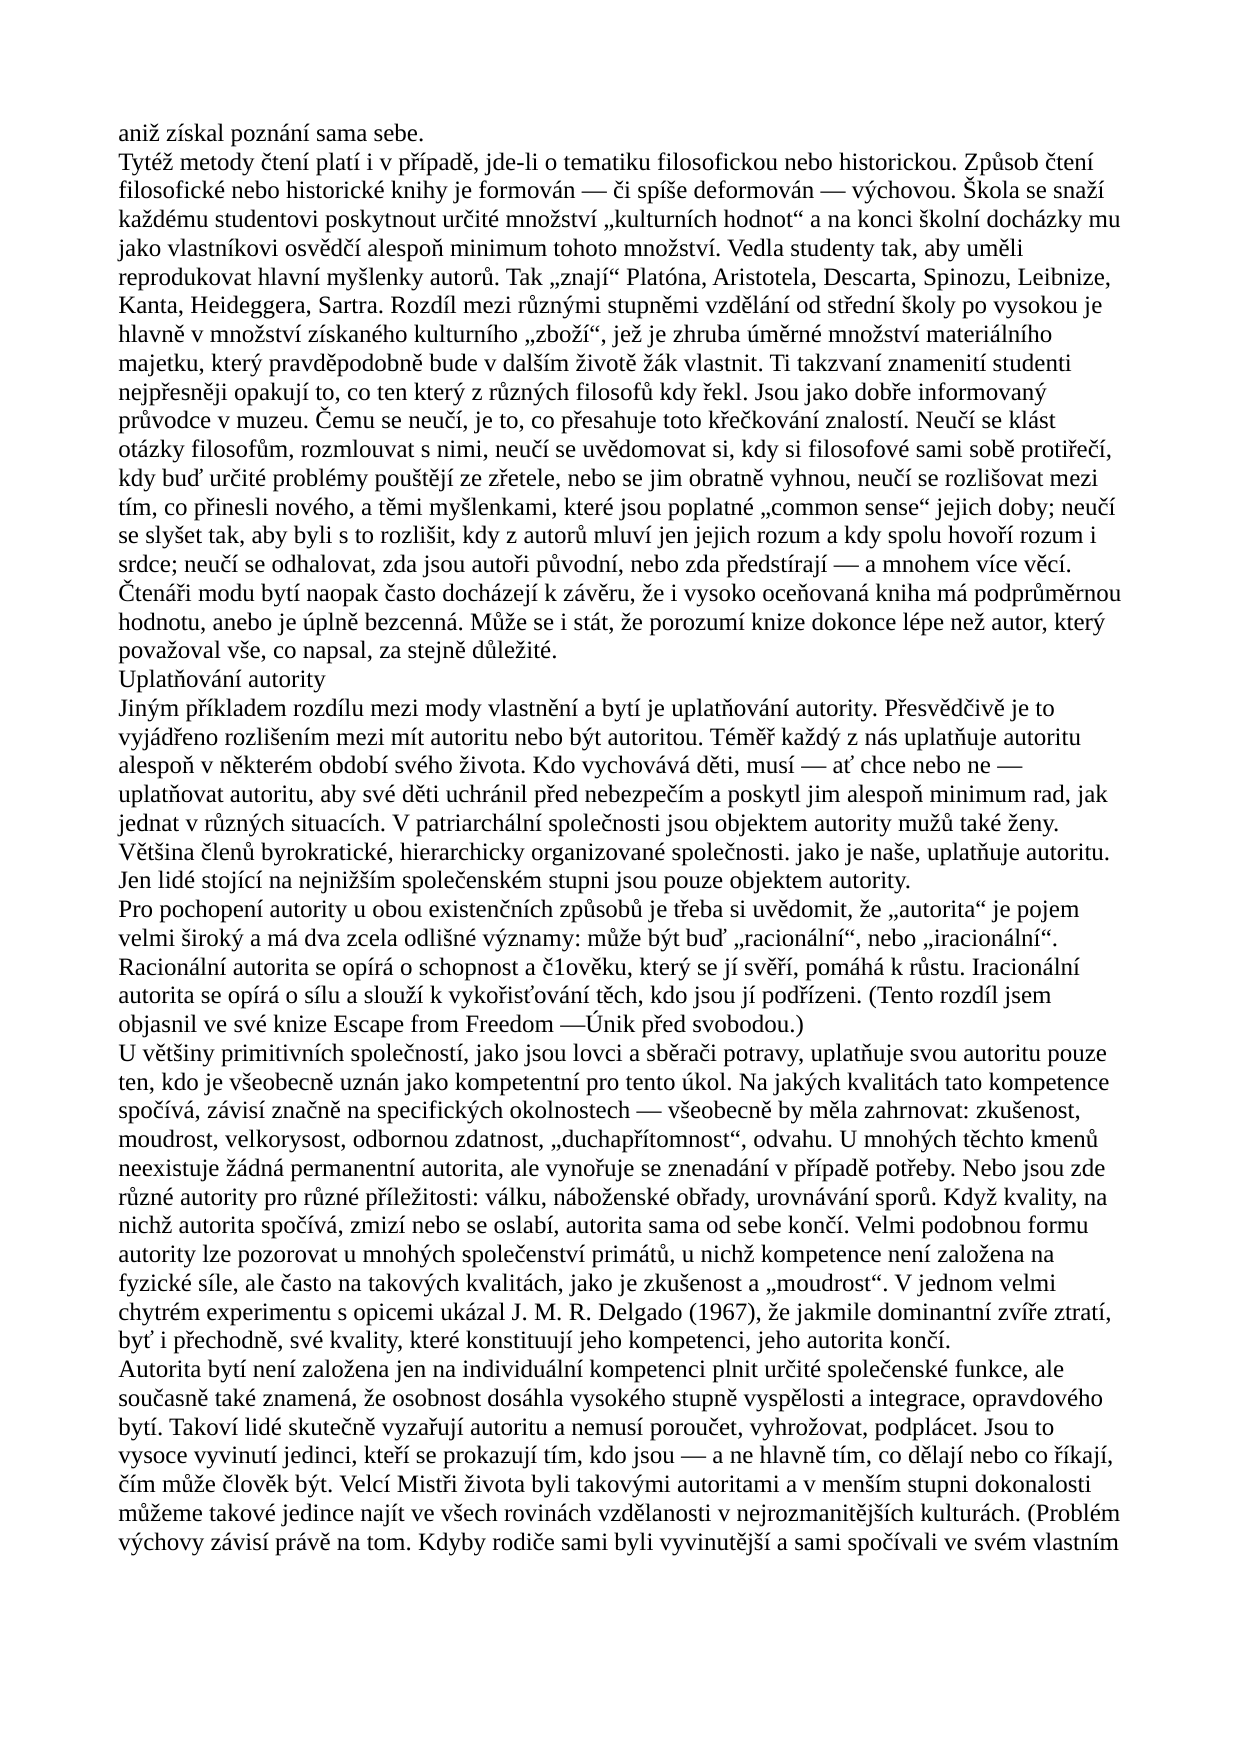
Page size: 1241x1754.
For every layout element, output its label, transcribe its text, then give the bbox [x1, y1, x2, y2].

text Autorita bytí není založena jen na individuální kompetenci plnit určité společenské funkce, ale současně také znamená, že osobnost dosáhla vysokého stupně vyspělosti a integrace, opravdového bytí. Takoví lidé skutečně vyzařují autoritu a nemusí poroučet, vyhrožovat, podplácet. Jsou to vysoce vyvinutí jedinci, kteří se prokazují tím, kdo jsou — a ne hlavně tím, co dělají nebo co říkají, čím může člověk být. Velcí Mistři života byli takovými autoritami a v menším stupni dokonalosti můžeme takové jedince najít ve všech rovinách vzdělanosti v nejrozmanitějších kulturách. (Problém výchovy závisí právě na tom. Kdyby rodiče sami byli vyvinutější a sami spočívali ve svém vlastním [118, 1354, 1122, 1556]
text Jiným příkladem rozdílu mezi mody vlastnění a bytí je uplatňování autority. Přesvědčivě je to vyjádřeno rozlišením mezi mít autoritu nebo být autoritou. Téměř každý z nás uplatňuje autoritu alespoň v některém období svého života. Kdo vychovává děti, musí — ať chce nebo ne — uplatňovat autoritu, aby své děti uchránil před nebezpečím a poskytl jim alespoň minimum rad, jak jednat v různých situacích. V patriarchální společnosti jsou objektem autority mužů také ženy. Většina členů byrokratické, hierarchicky organizované společnosti. jako je naše, uplatňuje autoritu. Jen lidé stojící na nejnižším společenském stupni jsou pouze objektem autority. [118, 693, 1122, 894]
text Tytéž metody čtení platí i v případě, jde‑li o tematiku filosofickou nebo historickou. Způsob čtení filosofické nebo historické knihy je formován — či spíše deformován — výchovou. Škola se snaží každému studentovi poskytnout určité množství „kulturních hodnot“ a na konci školní docházky mu jako vlastníkovi osvědčí alespoň minimum tohoto množství. Vedla studenty tak, aby uměli reprodukovat hlavní myšlenky autorů. Tak „znají“ Platóna, Aristotela, Descarta, Spinozu, Leibnize, Kanta, Heideggera, Sartra. Rozdíl mezi různými stupněmi vzdělání od střední školy po vysokou je hlavně v množství získaného kulturního „zboží“, jež je zhruba úměrné množství materiálního majetku, který pravděpodobně bude v dalším životě žák vlastnit. Ti takzvaní znamenití studenti nejpřesněji opakují to, co ten který z různých filosofů kdy řekl. Jsou jako dobře informovaný průvodce v muzeu. Čemu se neučí, je to, co přesahuje toto křečkování znalostí. Neučí se klást otázky filosofům, rozmlouvat s nimi, neučí se uvědomovat si, kdy si filosofové sami sobě protiřečí, kdy buď určité problémy pouštějí ze zřetele, nebo se jim obratně vyhnou, neučí se rozlišovat mezi tím, co přinesli nového, a těmi myšlenkami, které jsou poplatné „common sense“ jejich doby; neučí se slyšet tak, aby byli s to rozlišit, kdy z autorů mluví jen jejich rozum a kdy spolu hovoří rozum i srdce; neučí se odhalovat, zda jsou autoři původní, nebo zda předstírají — a mnohem více věcí. [118, 147, 1122, 578]
text U většiny primitivních společností, jako jsou lovci a sběrači potravy, uplatňuje svou autoritu pouze ten, kdo je všeobecně uznán jako kompetentní pro tento úkol. Na jakých kvalitách tato kompetence spočívá, závisí značně na specifických okolnostech — všeobecně by měla zahrnovat: zkušenost, moudrost, velkorysost, odbornou zdatnost, „duchapřítomnost“, odvahu. U mnohých těchto kmenů neexistuje žádná permanentní autorita, ale vynořuje se znenadání v případě potřeby. Nebo jsou zde různé autority pro různé příležitosti: válku, náboženské obřady, urovnávání sporů. Když kvality, na nichž autorita spočívá, zmizí nebo se oslabí, autorita sama od sebe končí. Velmi podobnou formu autority lze pozorovat u mnohých společenství primátů, u nichž kompetence není založena na fyzické síle, ale často na takových kvalitách, jako je zkušenost a „moudrost“. V jednom velmi chytrém experimentu s opicemi ukázal J. M. R. Delgado (1967), že jakmile dominantní zvíře ztratí, byť i přechodně, své kvality, které konstituují jeho kompetenci, jeho autorita končí. [118, 1038, 1122, 1354]
text aniž získal poznání sama sebe. [118, 118, 1122, 147]
text Čtenáři modu bytí naopak často docházejí k závěru, že i vysoko oceňovaná kniha má podprůměrnou hodnotu, anebo je úplně bezcenná. Může se i stát, že porozumí knize dokonce lépe než autor, který považoval vše, co napsal, za stejně důležité. [118, 578, 1122, 664]
text Uplatňování autority [118, 664, 1122, 693]
text Pro pochopení autority u obou existenčních způsobů je třeba si uvědomit, že „autorita“ je pojem velmi široký a má dva zcela odlišné významy: může být buď „racionální“, nebo „iracionální“. Racionální autorita se opírá o schopnost a č1ověku, který se jí svěří, pomáhá k růstu. Iracionální autorita se opírá o sílu a slouží k vykořisťování těch, kdo jsou jí podřízeni. (Tento rozdíl jsem objasnil ve své knize Escape from Freedom —Únik před svobodou.) [118, 894, 1122, 1038]
